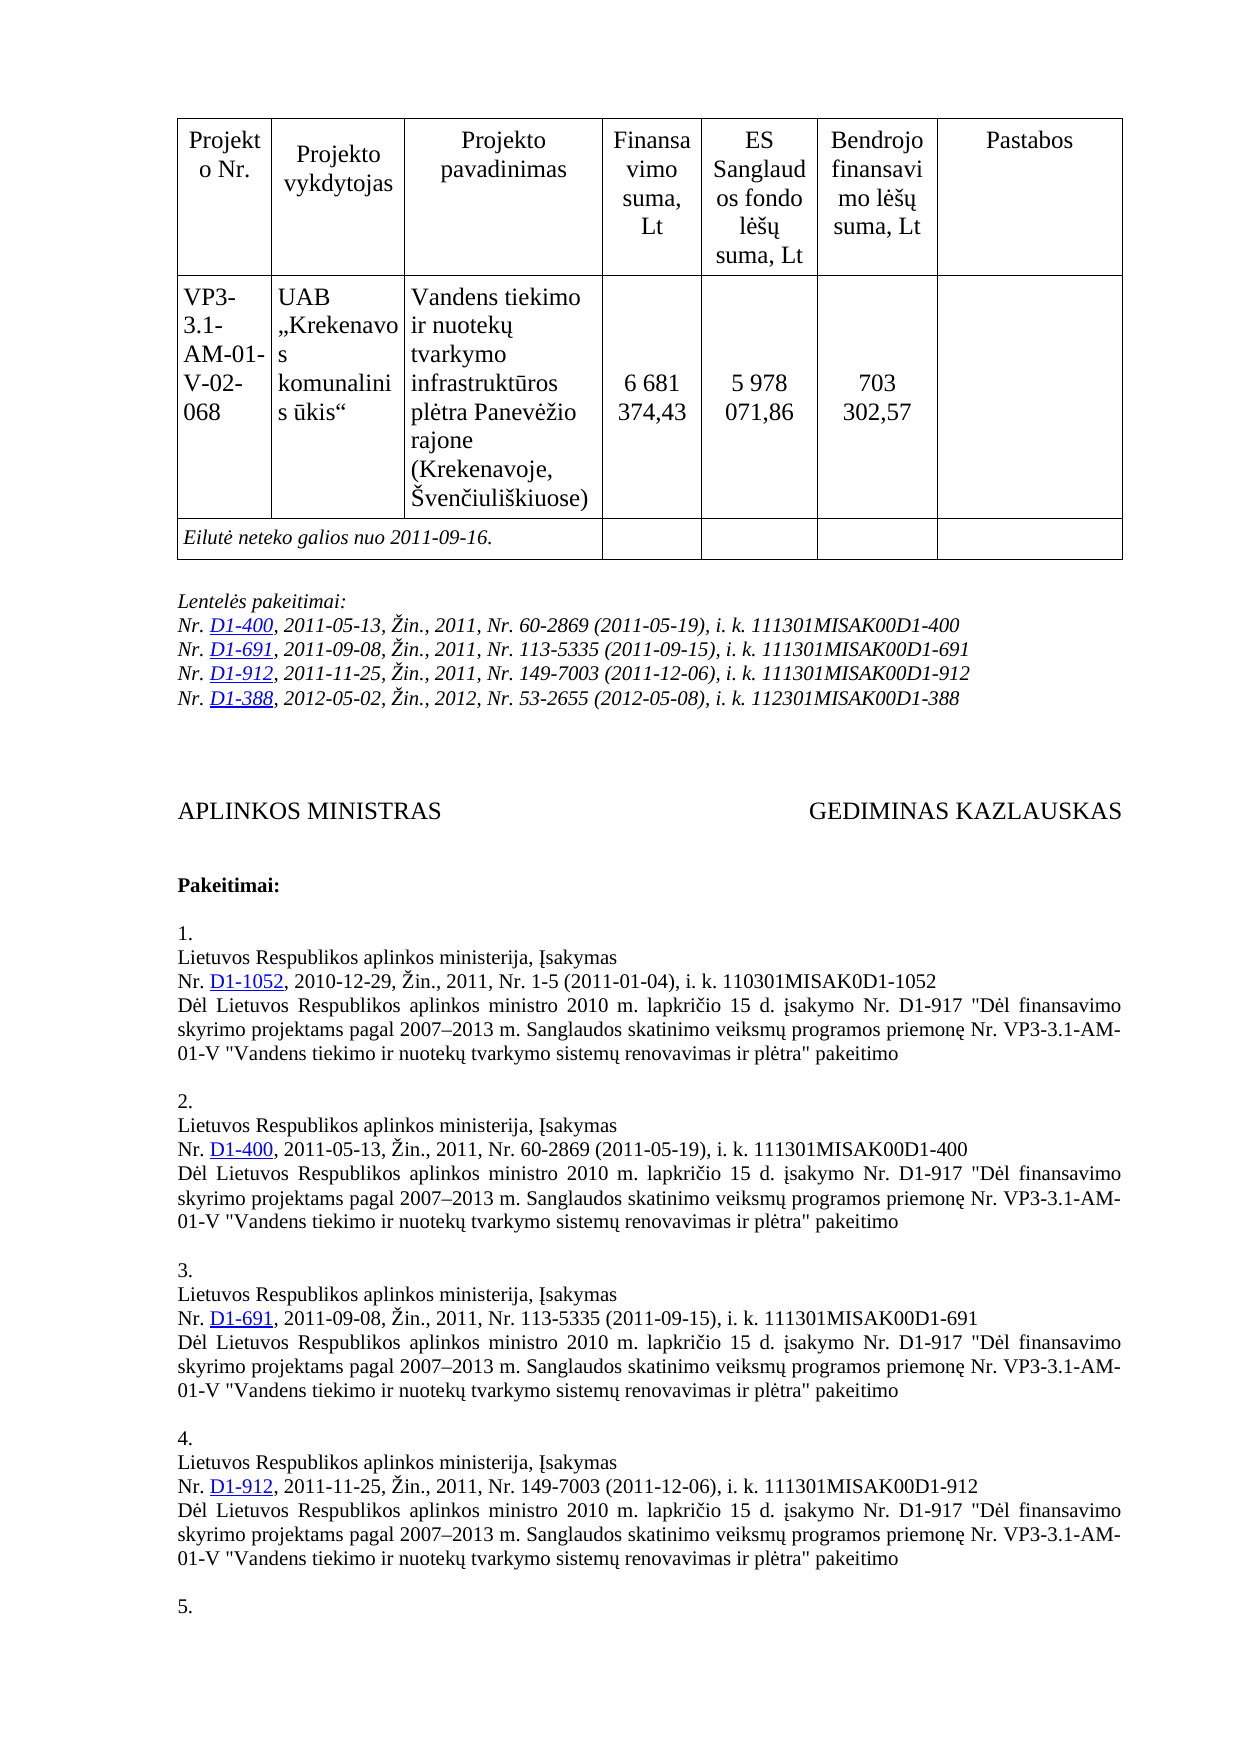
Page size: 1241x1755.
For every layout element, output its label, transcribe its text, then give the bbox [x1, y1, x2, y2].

text Dėl Lietuvos Respublikos aplinkos ministro 2010 m. lapkričio 15 d. įsakymo Nr. D1-917 "Dėl finansavimo skyrimo projektams pagal 2007–2013 m. Sanglaudos skatinimo veiksmų programos priemonę Nr. VP3-3.1-AM-01-V "Vandens tiekimo ir nuotekų tvarkymo sistemų renovavimas ir plėtra" pakeitimo [177, 1498, 1122, 1570]
text Nr. D1-691, 2011-09-08, Žin., 2011, Nr. 113-5335 (2011-09-15), i. k. 111301MISAK00D1-691 [177, 1306, 1122, 1330]
text Dėl Lietuvos Respublikos aplinkos ministro 2010 m. lapkričio 15 d. įsakymo Nr. D1-917 "Dėl finansavimo skyrimo projektams pagal 2007–2013 m. Sanglaudos skatinimo veiksmų programos priemonę Nr. VP3-3.1-AM-01-V "Vandens tiekimo ir nuotekų tvarkymo sistemų renovavimas ir plėtra" pakeitimo [177, 1330, 1122, 1402]
text 2. [177, 1089, 1122, 1113]
table_cell 703 302,57 [818, 276, 937, 518]
table_header Finansavimo suma, Lt [603, 119, 701, 275]
text 1. [177, 921, 1122, 945]
text Aplinkos ministras Gediminas Kazlauskas [177, 796, 1122, 824]
table_cell [938, 519, 1122, 559]
text Nr. D1-1052, 2010-12-29, Žin., 2011, Nr. 1-5 (2011-01-04), i. k. 110301MISAK0D1-1052 [177, 969, 1122, 993]
table_cell Eilutė neteko galios nuo 2011-09-16. [178, 519, 602, 559]
table_cell [603, 519, 701, 559]
table_cell [938, 276, 1122, 518]
text Nr. D1-912, 2011-11-25, Žin., 2011, Nr. 149-7003 (2011-12-06), i. k. 111301MISAK00D1-912 [177, 1474, 1122, 1498]
text Nr. D1-691, 2011-09-08, Žin., 2011, Nr. 113-5335 (2011-09-15), i. k. 111301MISAK00D1-691 [177, 637, 1122, 661]
text 5. [177, 1594, 1122, 1618]
text Pakeitimai: [177, 873, 1122, 897]
table_cell [818, 519, 937, 559]
table_header Bendrojo finansavimo lėšų suma, Lt [818, 119, 937, 275]
table_header Pastabos [938, 119, 1122, 275]
table_header Projekto vykdytojas [272, 119, 404, 275]
table_header ES Sanglaudos fondo lėšų suma, Lt [702, 119, 817, 275]
text Lietuvos Respublikos aplinkos ministerija, Įsakymas [177, 1113, 1122, 1137]
table_cell 6 681 374,43 [603, 276, 701, 518]
text Lietuvos Respublikos aplinkos ministerija, Įsakymas [177, 945, 1122, 969]
text Lentelės pakeitimai: [177, 589, 1122, 613]
table_header Projekto Nr. [178, 119, 271, 275]
text Lietuvos Respublikos aplinkos ministerija, Įsakymas [177, 1282, 1122, 1306]
text Lietuvos Respublikos aplinkos ministerija, Įsakymas [177, 1450, 1122, 1474]
table_header Projekto pavadinimas [405, 119, 602, 275]
text Dėl Lietuvos Respublikos aplinkos ministro 2010 m. lapkričio 15 d. įsakymo Nr. D1-917 "Dėl finansavimo skyrimo projektams pagal 2007–2013 m. Sanglaudos skatinimo veiksmų programos priemonę Nr. VP3-3.1-AM-01-V "Vandens tiekimo ir nuotekų tvarkymo sistemų renovavimas ir plėtra" pakeitimo [177, 1161, 1122, 1233]
text 4. [177, 1426, 1122, 1450]
table_cell VP3-3.1-AM-01-V-02-068 [178, 276, 271, 518]
text Nr. D1-400, 2011-05-13, Žin., 2011, Nr. 60-2869 (2011-05-19), i. k. 111301MISAK00D1-400 [177, 613, 1122, 637]
table_cell UAB „Krekenavos komunalinis ūkis“ [272, 276, 404, 518]
text Nr. D1-400, 2011-05-13, Žin., 2011, Nr. 60-2869 (2011-05-19), i. k. 111301MISAK00D1-400 [177, 1137, 1122, 1161]
table_cell 5 978 071,86 [702, 276, 817, 518]
text Nr. D1-388, 2012-05-02, Žin., 2012, Nr. 53-2655 (2012-05-08), i. k. 112301MISAK00D1-388 [177, 685, 1122, 709]
text Nr. D1-912, 2011-11-25, Žin., 2011, Nr. 149-7003 (2011-12-06), i. k. 111301MISAK00D1-912 [177, 661, 1122, 685]
table_cell [702, 519, 817, 559]
table_cell Vandens tiekimo ir nuotekų tvarkymo infrastruktūros plėtra Panevėžio rajone (Krekenavoje, Švenčiuliškiuose) [405, 276, 602, 518]
text Dėl Lietuvos Respublikos aplinkos ministro 2010 m. lapkričio 15 d. įsakymo Nr. D1-917 "Dėl finansavimo skyrimo projektams pagal 2007–2013 m. Sanglaudos skatinimo veiksmų programos priemonę Nr. VP3-3.1-AM-01-V "Vandens tiekimo ir nuotekų tvarkymo sistemų renovavimas ir plėtra" pakeitimo [177, 993, 1122, 1065]
text 3. [177, 1258, 1122, 1282]
